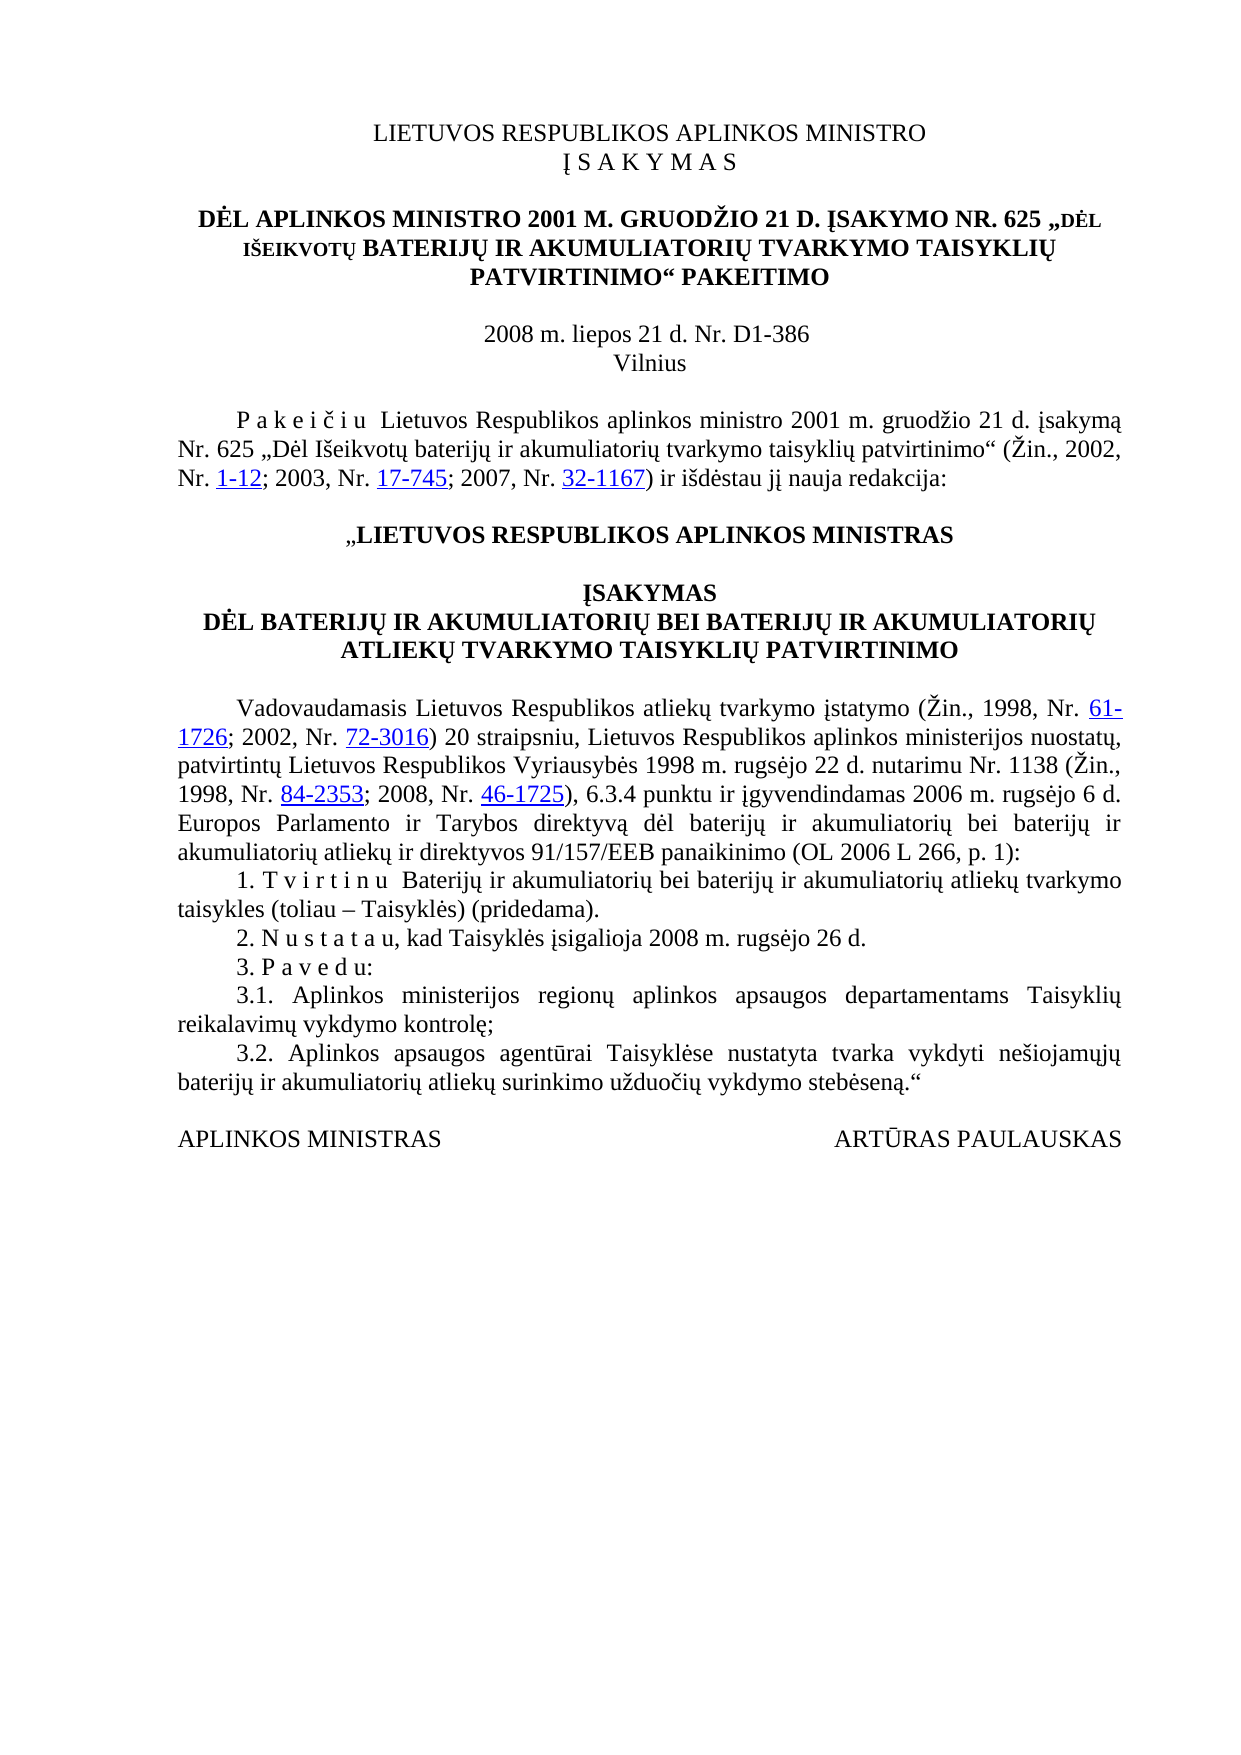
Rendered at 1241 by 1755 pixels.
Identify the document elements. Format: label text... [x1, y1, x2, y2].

text 3.1. Aplinkos ministerijos regionų aplinkos apsaugos departamentams Taisyklių reikalavimų vykdymo kontrolę; [177, 981, 1122, 1038]
text DĖL BATERIJŲ IR AKUMULIATORIŲ BEI BATERIJŲ IR AKUMULIATORIŲ ATLIEKŲ TVARKYMO TAISYKLIŲ PATVIRTINIMO [177, 607, 1122, 664]
text 3.2. Aplinkos apsaugos agentūrai Taisyklėse nustatyta tvarka vykdyti nešiojamųjų baterijų ir akumuliatorių atliekų surinkimo užduočių vykdymo stebėseną.“ [177, 1038, 1122, 1096]
text 3. Pavedu: [177, 952, 1122, 981]
text „LIETUVOS RESPUBLIKOS APLINKOS MINISTRAS [177, 521, 1122, 549]
text 2008 m. liepos 21 d. Nr. D1-386 [177, 319, 1122, 348]
text 1. Tvirtinu Baterijų ir akumuliatorių bei baterijų ir akumuliatorių atliekų tvarkymo taisykles (toliau – Taisyklės) (pridedama). [177, 866, 1122, 923]
text Vadovaudamasis Lietuvos Respublikos atliekų tvarkymo įstatymo (Žin., 1998, Nr. 61-1726; 2002, Nr. 72-3016) 20 straipsniu, Lietuvos Respublikos aplinkos ministerijos nuostatų, patvirtintų Lietuvos Respublikos Vyriausybės 1998 m. rugsėjo 22 d. nutarimu Nr. 1138 (Žin., 1998, Nr. 84-2353; 2008, Nr. 46-1725), 6.3.4 punktu ir įgyvendindamas 2006 m. rugsėjo 6 d. Europos Parlamento ir Tarybos direktyvą dėl baterijų ir akumuliatorių bei baterijų ir akumuliatorių atliekų ir direktyvos 91/157/EEB panaikinimo (OL 2006 L 266, p. 1): [177, 693, 1122, 866]
text APLINKOS MINISTRAS ARTŪRAS PAULAUSKAS [177, 1124, 1122, 1153]
text Pakeičiu Lietuvos Respublikos aplinkos ministro 2001 m. gruodžio 21 d. įsakymą Nr. 625 „Dėl Išeikvotų baterijų ir akumuliatorių tvarkymo taisyklių patvirtinimo“ (Žin., 2002, Nr. 1-12; 2003, Nr. 17-745; 2007, Nr. 32-1167) ir išdėstau jį nauja redakcija: [177, 406, 1122, 492]
text ĮSAKYMAS [177, 147, 1122, 176]
text 2. Nustatau, kad Taisyklės įsigalioja 2008 m. rugsėjo 26 d. [177, 923, 1122, 952]
text LIETUVOS RESPUBLIKOS APLINKOS MINISTRO [177, 118, 1122, 147]
text DĖL APLINKOS MINISTRO 2001 M. GRUODŽIO 21 D. ĮSAKYMO NR. 625 „dėl išeikvotų BATERIJŲ IR AKUMULIATORIŲ TVARKYMO TAISYKLIŲ PATVIRTINIMO“ PAKEITIMO [177, 204, 1122, 291]
text ĮSAKYMAS [177, 578, 1122, 607]
text Vilnius [177, 348, 1122, 377]
